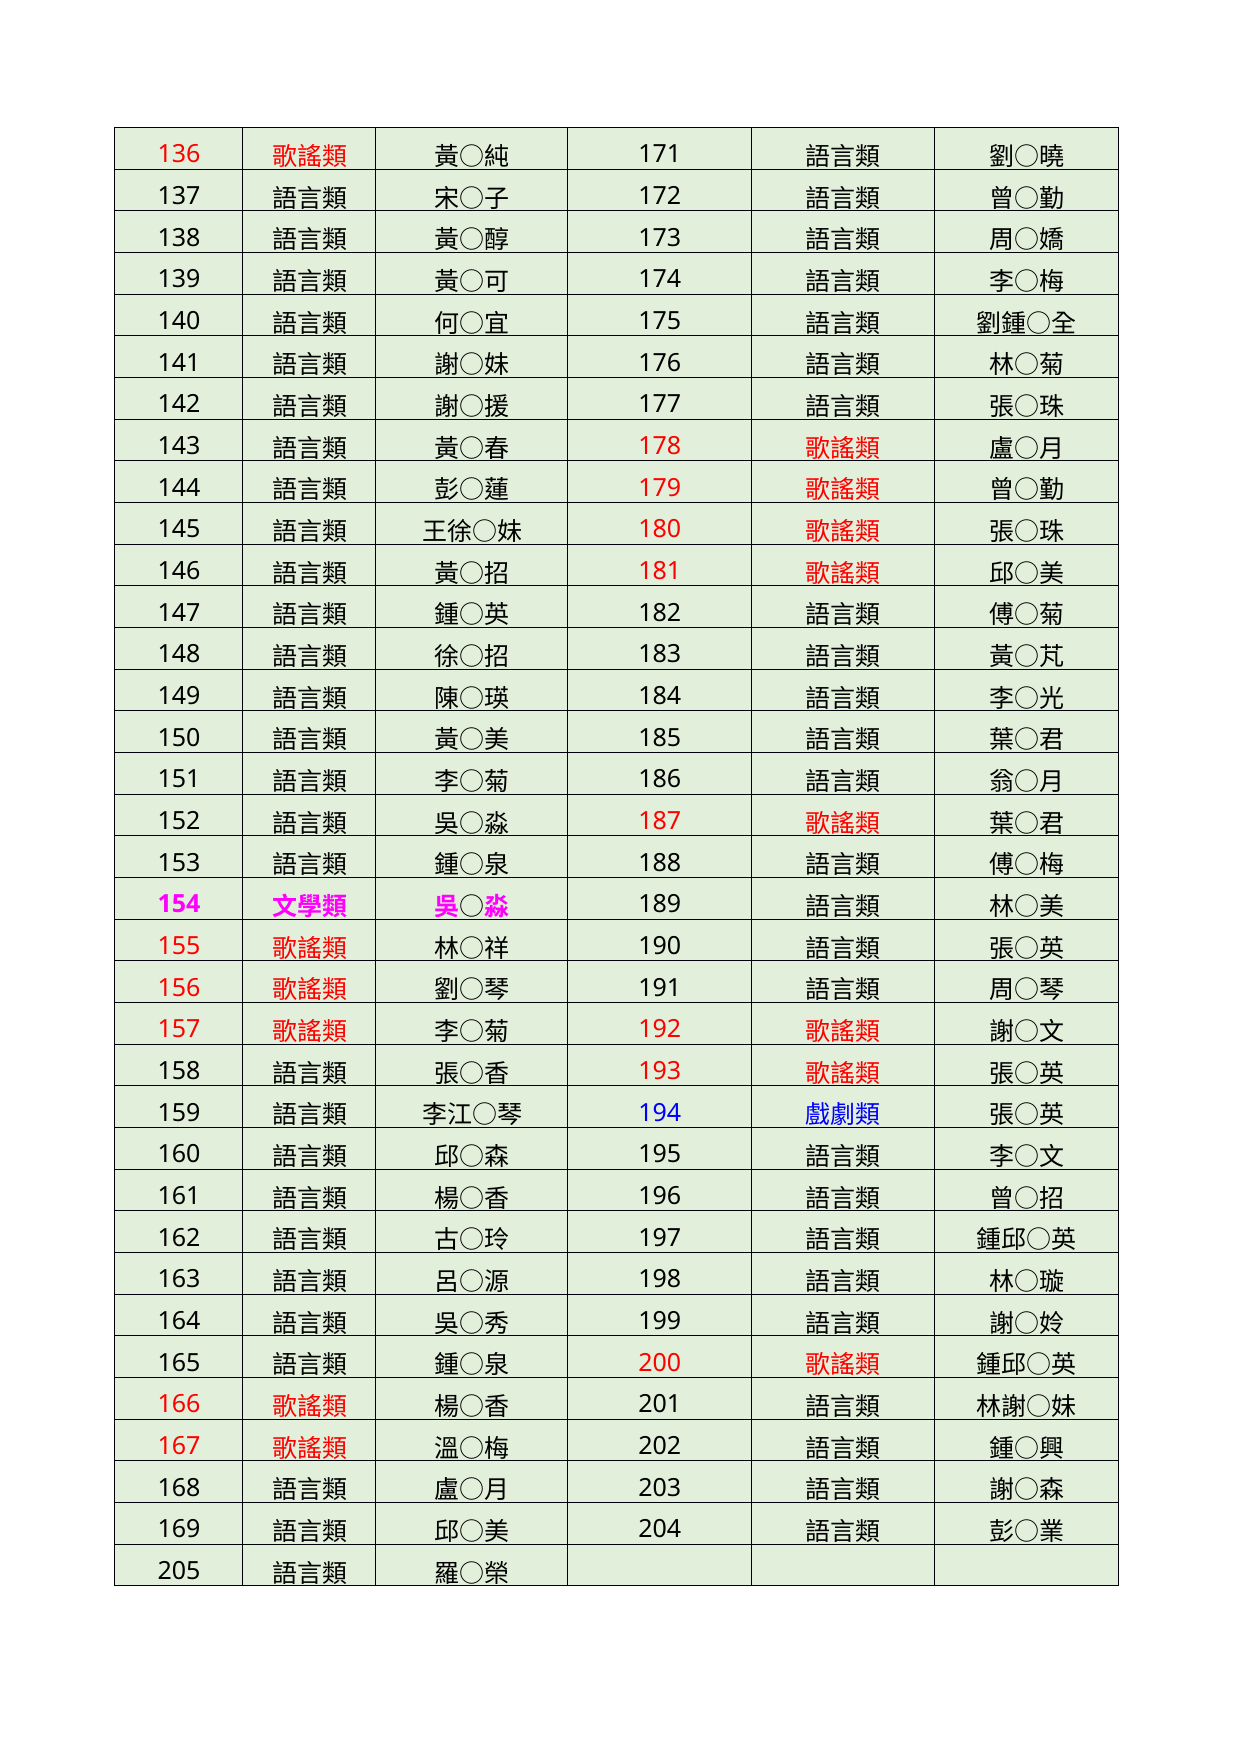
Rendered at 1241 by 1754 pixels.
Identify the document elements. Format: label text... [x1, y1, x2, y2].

table_cell 139 [115, 253, 242, 294]
table_cell [568, 1545, 751, 1585]
table_cell 吳○秀 [376, 1295, 567, 1335]
table_cell 語言類 [243, 253, 375, 294]
table_cell 語言類 [243, 1086, 375, 1127]
table_cell 語言類 [752, 711, 934, 752]
table_cell 174 [568, 253, 751, 294]
table_cell 語言類 [243, 795, 375, 835]
table_cell 語言類 [752, 170, 934, 210]
table_cell 語言類 [243, 1503, 375, 1544]
table_cell 歌謠類 [752, 503, 934, 544]
table_cell 吳○淼 [376, 878, 567, 919]
table_cell 林○菊 [935, 336, 1118, 377]
table_cell 謝○援 [376, 378, 567, 419]
table_cell 葉○君 [935, 711, 1118, 752]
table_cell 語言類 [752, 1378, 934, 1419]
table_cell 張○英 [935, 920, 1118, 960]
table_cell 137 [115, 170, 242, 210]
table_cell 語言類 [752, 1295, 934, 1335]
table_cell 歌謠類 [243, 1420, 375, 1460]
table_cell 李○文 [935, 1128, 1118, 1169]
table_cell 156 [115, 961, 242, 1002]
table_cell 語言類 [243, 170, 375, 210]
table_cell 盧○月 [935, 420, 1118, 460]
table_cell 136 [115, 128, 242, 169]
table_cell 林謝○妹 [935, 1378, 1118, 1419]
table_cell 167 [115, 1420, 242, 1460]
table_cell 古○玲 [376, 1211, 567, 1252]
table_cell 159 [115, 1086, 242, 1127]
table_cell 語言類 [243, 211, 375, 252]
table_cell 163 [115, 1253, 242, 1294]
table_cell 傅○菊 [935, 586, 1118, 627]
table_cell 語言類 [752, 878, 934, 919]
table_cell 192 [568, 1003, 751, 1044]
table_cell 邱○森 [376, 1128, 567, 1169]
table_cell 張○珠 [935, 378, 1118, 419]
table_cell 148 [115, 628, 242, 669]
table_cell 194 [568, 1086, 751, 1127]
table_cell 188 [568, 836, 751, 877]
table_cell 歌謠類 [752, 1045, 934, 1085]
table_cell 語言類 [752, 753, 934, 794]
table_cell 語言類 [243, 753, 375, 794]
table_cell 語言類 [752, 961, 934, 1002]
table_cell 183 [568, 628, 751, 669]
table_cell 204 [568, 1503, 751, 1544]
table_cell 語言類 [752, 1461, 934, 1502]
table_cell 楊○香 [376, 1170, 567, 1210]
table_cell 203 [568, 1461, 751, 1502]
table_cell 呂○源 [376, 1253, 567, 1294]
table_cell 歌謠類 [243, 920, 375, 960]
table_cell 傅○梅 [935, 836, 1118, 877]
table_cell 陳○瑛 [376, 670, 567, 710]
table_cell 147 [115, 586, 242, 627]
table_cell 語言類 [243, 1253, 375, 1294]
table_cell 彭○蓮 [376, 461, 567, 502]
table_cell 黃○可 [376, 253, 567, 294]
table_cell 語言類 [243, 461, 375, 502]
table_cell 葉○君 [935, 795, 1118, 835]
table_cell 202 [568, 1420, 751, 1460]
table_cell 徐○招 [376, 628, 567, 669]
table_cell 181 [568, 545, 751, 585]
table_cell 198 [568, 1253, 751, 1294]
table_cell 語言類 [752, 378, 934, 419]
table_cell 黃○醇 [376, 211, 567, 252]
table_cell 羅○榮 [376, 1545, 567, 1585]
table_cell 語言類 [752, 1420, 934, 1460]
table_cell 劉○琴 [376, 961, 567, 1002]
table_cell 語言類 [752, 253, 934, 294]
table_cell 語言類 [243, 1336, 375, 1377]
table_cell 張○香 [376, 1045, 567, 1085]
table_cell 201 [568, 1378, 751, 1419]
table_cell 191 [568, 961, 751, 1002]
table_cell 歌謠類 [243, 961, 375, 1002]
table_cell 186 [568, 753, 751, 794]
table_cell 歌謠類 [752, 545, 934, 585]
table_cell 張○英 [935, 1086, 1118, 1127]
table_cell 189 [568, 878, 751, 919]
table_cell 林○祥 [376, 920, 567, 960]
table_cell 黃○招 [376, 545, 567, 585]
table_cell 184 [568, 670, 751, 710]
table_cell 語言類 [243, 295, 375, 335]
table_cell 語言類 [243, 420, 375, 460]
table_cell 144 [115, 461, 242, 502]
table_cell 185 [568, 711, 751, 752]
table_cell 153 [115, 836, 242, 877]
table_cell 鍾○泉 [376, 1336, 567, 1377]
table_cell 語言類 [243, 1461, 375, 1502]
table_cell 語言類 [752, 920, 934, 960]
table_cell 翁○月 [935, 753, 1118, 794]
table_cell 周○琴 [935, 961, 1118, 1002]
table_cell 146 [115, 545, 242, 585]
table_cell 172 [568, 170, 751, 210]
table_cell 曾○招 [935, 1170, 1118, 1210]
table_cell 何○宜 [376, 295, 567, 335]
table_cell 戲劇類 [752, 1086, 934, 1127]
table_cell 160 [115, 1128, 242, 1169]
table_cell 邱○美 [376, 1503, 567, 1544]
table_cell 劉鍾○全 [935, 295, 1118, 335]
table_cell 語言類 [243, 336, 375, 377]
table_cell 173 [568, 211, 751, 252]
table_cell 語言類 [752, 586, 934, 627]
table_cell 158 [115, 1045, 242, 1085]
table_cell 205 [115, 1545, 242, 1585]
table_cell 182 [568, 586, 751, 627]
table_cell 李○光 [935, 670, 1118, 710]
table_cell 歌謠類 [752, 1003, 934, 1044]
table_cell 歌謠類 [243, 1003, 375, 1044]
table_cell 語言類 [243, 836, 375, 877]
table_cell 歌謠類 [243, 1378, 375, 1419]
table_cell 178 [568, 420, 751, 460]
table_cell 曾○勤 [935, 170, 1118, 210]
table_cell 157 [115, 1003, 242, 1044]
table_cell 林○美 [935, 878, 1118, 919]
table_cell 溫○梅 [376, 1420, 567, 1460]
table_cell 張○英 [935, 1045, 1118, 1085]
table_cell 語言類 [752, 211, 934, 252]
table_cell 150 [115, 711, 242, 752]
table_cell 謝○妹 [376, 336, 567, 377]
table_cell 語言類 [243, 711, 375, 752]
table_cell 鍾○泉 [376, 836, 567, 877]
table_cell 154 [115, 878, 242, 919]
table_cell 歌謠類 [752, 420, 934, 460]
table_cell 169 [115, 1503, 242, 1544]
table_cell 語言類 [243, 1128, 375, 1169]
table_cell 語言類 [752, 1253, 934, 1294]
table_cell 語言類 [243, 545, 375, 585]
table_cell 語言類 [752, 336, 934, 377]
table_cell 語言類 [243, 1295, 375, 1335]
table_cell 180 [568, 503, 751, 544]
table_cell 142 [115, 378, 242, 419]
table_cell 187 [568, 795, 751, 835]
table_cell 黃○美 [376, 711, 567, 752]
table_cell 鍾○英 [376, 586, 567, 627]
table_cell 語言類 [243, 503, 375, 544]
table_cell 語言類 [243, 628, 375, 669]
table_cell 鍾邱○英 [935, 1211, 1118, 1252]
table_cell 171 [568, 128, 751, 169]
table_cell 謝○文 [935, 1003, 1118, 1044]
table_cell 林○璇 [935, 1253, 1118, 1294]
table_cell 語言類 [752, 1128, 934, 1169]
table_cell 166 [115, 1378, 242, 1419]
table_cell 語言類 [243, 670, 375, 710]
table_cell 143 [115, 420, 242, 460]
table_cell 161 [115, 1170, 242, 1210]
table_cell 164 [115, 1295, 242, 1335]
table_cell 151 [115, 753, 242, 794]
table_cell 141 [115, 336, 242, 377]
table_cell 李江○琴 [376, 1086, 567, 1127]
table_cell 177 [568, 378, 751, 419]
table_cell 176 [568, 336, 751, 377]
table_cell 邱○美 [935, 545, 1118, 585]
table_cell 語言類 [752, 1211, 934, 1252]
table_cell 語言類 [243, 1170, 375, 1210]
table_cell 196 [568, 1170, 751, 1210]
table_cell 語言類 [243, 1211, 375, 1252]
table_cell 張○珠 [935, 503, 1118, 544]
table_cell 145 [115, 503, 242, 544]
table_cell 165 [115, 1336, 242, 1377]
table_cell 175 [568, 295, 751, 335]
table_cell 文學類 [243, 878, 375, 919]
table_cell 152 [115, 795, 242, 835]
table_cell 謝○森 [935, 1461, 1118, 1502]
table_cell 168 [115, 1461, 242, 1502]
table_cell 鍾邱○英 [935, 1336, 1118, 1377]
table_cell 李○菊 [376, 1003, 567, 1044]
table_cell 語言類 [243, 1045, 375, 1085]
table_cell 155 [115, 920, 242, 960]
table_cell 周○嬌 [935, 211, 1118, 252]
table_cell 黃○芃 [935, 628, 1118, 669]
table_cell 宋○子 [376, 170, 567, 210]
table_cell [752, 1545, 934, 1585]
table_cell 王徐○妹 [376, 503, 567, 544]
table_cell 歌謠類 [752, 1336, 934, 1377]
table_cell 140 [115, 295, 242, 335]
table_cell 吳○淼 [376, 795, 567, 835]
table_cell 190 [568, 920, 751, 960]
table_cell 200 [568, 1336, 751, 1377]
table_cell 195 [568, 1128, 751, 1169]
table_cell 楊○香 [376, 1378, 567, 1419]
table_cell 曾○勤 [935, 461, 1118, 502]
table_cell 語言類 [752, 628, 934, 669]
table_cell 179 [568, 461, 751, 502]
table_cell 162 [115, 1211, 242, 1252]
table_cell 語言類 [752, 128, 934, 169]
table_cell 197 [568, 1211, 751, 1252]
table_cell 199 [568, 1295, 751, 1335]
table_cell 歌謠類 [243, 128, 375, 169]
table_cell 語言類 [752, 670, 934, 710]
table_cell 謝○姈 [935, 1295, 1118, 1335]
table_cell 彭○業 [935, 1503, 1118, 1544]
table_cell 語言類 [243, 378, 375, 419]
table_cell 語言類 [752, 295, 934, 335]
table_cell 李○梅 [935, 253, 1118, 294]
table_cell 193 [568, 1045, 751, 1085]
table_cell 盧○月 [376, 1461, 567, 1502]
table_cell 語言類 [243, 1545, 375, 1585]
table_cell 138 [115, 211, 242, 252]
table_cell 李○菊 [376, 753, 567, 794]
table_cell 語言類 [752, 836, 934, 877]
table_cell 鍾○興 [935, 1420, 1118, 1460]
table_cell 歌謠類 [752, 461, 934, 502]
table_cell 歌謠類 [752, 795, 934, 835]
table_cell 黃○春 [376, 420, 567, 460]
table_cell 劉○曉 [935, 128, 1118, 169]
table_cell 語言類 [752, 1503, 934, 1544]
table_cell 黃○純 [376, 128, 567, 169]
table_cell 149 [115, 670, 242, 710]
table_cell 語言類 [752, 1170, 934, 1210]
table_cell 語言類 [243, 586, 375, 627]
table_cell [935, 1545, 1118, 1585]
